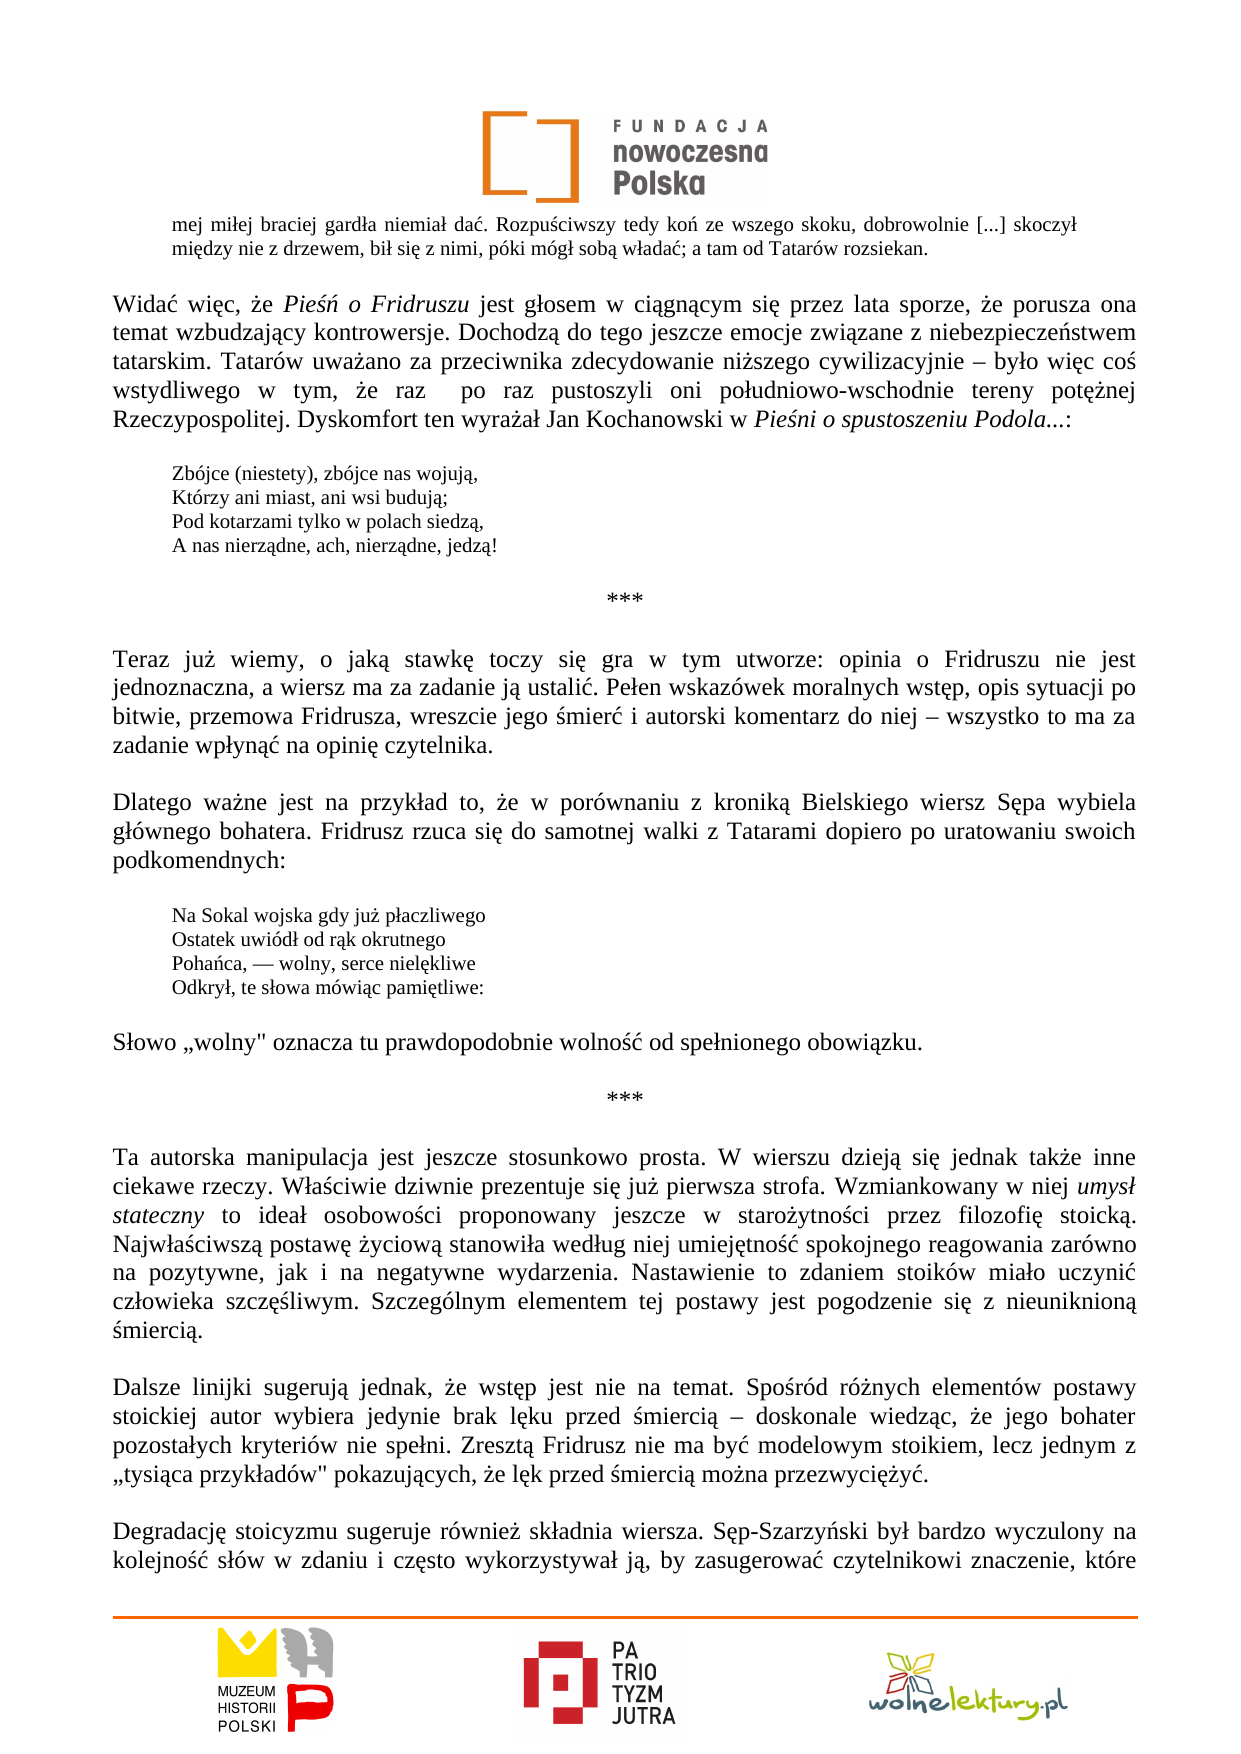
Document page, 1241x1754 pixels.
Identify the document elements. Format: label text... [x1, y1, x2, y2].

picture [509, 1625, 687, 1740]
picture [482, 111, 768, 203]
text Ostatek uwiódł od rąk okrutnego [172, 927, 1137, 951]
text *** [112, 586, 1137, 615]
text A nas nierządne, ach, nierządne, jedzą! [172, 533, 1137, 557]
text Dalsze linijki sugerują jednak, że wstęp jest nie na temat. Spośród różnych elementów postawy stoickiej autor wybiera jedynie brak lęku przed śmiercią – doskonale wiedząc, że jego bohater pozostałych kryteriów nie spełni. Zresztą Fridrusz nie ma być modelowym stoikiem, lecz jednym z „tysiąca przykładów" pokazujących, że lęk przed śmiercią można przezwyciężyć. [112, 1372, 1137, 1487]
text Pohańca, — wolny, serce nielękliwe [172, 951, 1137, 975]
text Zbójce (niestety), zbójce nas wojują, [172, 461, 1137, 485]
text Dlatego ważne jest na przykład to, że w porównaniu z kroniką Bielskiego wiersz Sępa wybiela głównego bohatera. Fridrusz rzuca się do samotnej walki z Tatarami dopiero po uratowaniu swoich podkomendnych: [112, 787, 1137, 874]
text Pod kotarzami tylko w polach siedzą, [172, 509, 1137, 533]
text Teraz już wiemy, o jaką stawkę toczy się gra w tym utworze: opinia o Fridruszu nie jest jednoznaczna, a wiersz ma za zadanie ją ustalić. Pełen wskazówek moralnych wstęp, opis sytuacji po bitwie, przemowa Fridrusza, wreszcie jego śmierć i autorski komentarz do niej – wszystko to ma za zadanie wpłynąć na opinię czytelnika. [112, 644, 1137, 759]
text Widać więc, że Pieśń o Fridruszu jest głosem w ciągnącym się przez lata sporze, że porusza ona temat wzbudzający kontrowersje. Dochodzą do tego jeszcze emocje związane z niebezpieczeństwem tatarskim. Tatarów uważano za przeciwnika zdecydowanie niższego cywilizacyjnie – było więc coś wstydliwego w tym, że raz po raz pustoszyli oni południowo-wschodnie tereny potężnej Rzeczypospolitej. Dyskomfort ten wyrażał Jan Kochanowski w Pieśni o spustoszeniu Podola...: [112, 289, 1137, 432]
picture [217, 1627, 334, 1732]
text Słowo „wolny" oznacza tu prawdopodobnie wolność od spełnionego obowiązku. [112, 1027, 1137, 1056]
text Degradację stoicyzmu sugeruje również składnia wiersza. Sęp-Szarzyński był bardzo wyczulony na kolejność słów w zdaniu i często wykorzystywał ją, by zasugerować czytelnikowi znaczenie, które [112, 1516, 1137, 1574]
text *** [112, 1085, 1137, 1114]
text Odkrył, te słowa mówiąc pamiętliwe: [172, 975, 1137, 999]
text Którzy ani miast, ani wsi budują; [172, 485, 1137, 509]
picture [828, 1624, 1101, 1749]
text mej miłej braciej gardła niemiał dać. Rozpuściwszy tedy koń ze wszego skoku, dobrowolnie [...] skoczył między nie z drzewem, bił się z nimi, póki mógł sobą władać; a tam od Tatarów rozsiekan. [172, 212, 1078, 260]
text Ta autorska manipulacja jest jeszcze stosunkowo prosta. W wierszu dzieją się jednak także inne ciekawe rzeczy. Właściwie dziwnie prezentuje się już pierwsza strofa. Wzmiankowany w niej umysł stateczny to ideał osobowości proponowany jeszcze w starożytności przez filozofię stoicką. Najwłaściwszą postawę życiową stanowiła według niej umiejętność spokojnego reagowania zarówno na pozytywne, jak i na negatywne wydarzenia. Nastawienie to zdaniem stoików miało uczynić człowieka szczęśliwym. Szczególnym elementem tej postawy jest pogodzenie się z nieuniknioną śmiercią. [112, 1142, 1137, 1344]
text Na Sokal wojska gdy już płaczliwego [172, 902, 1137, 927]
